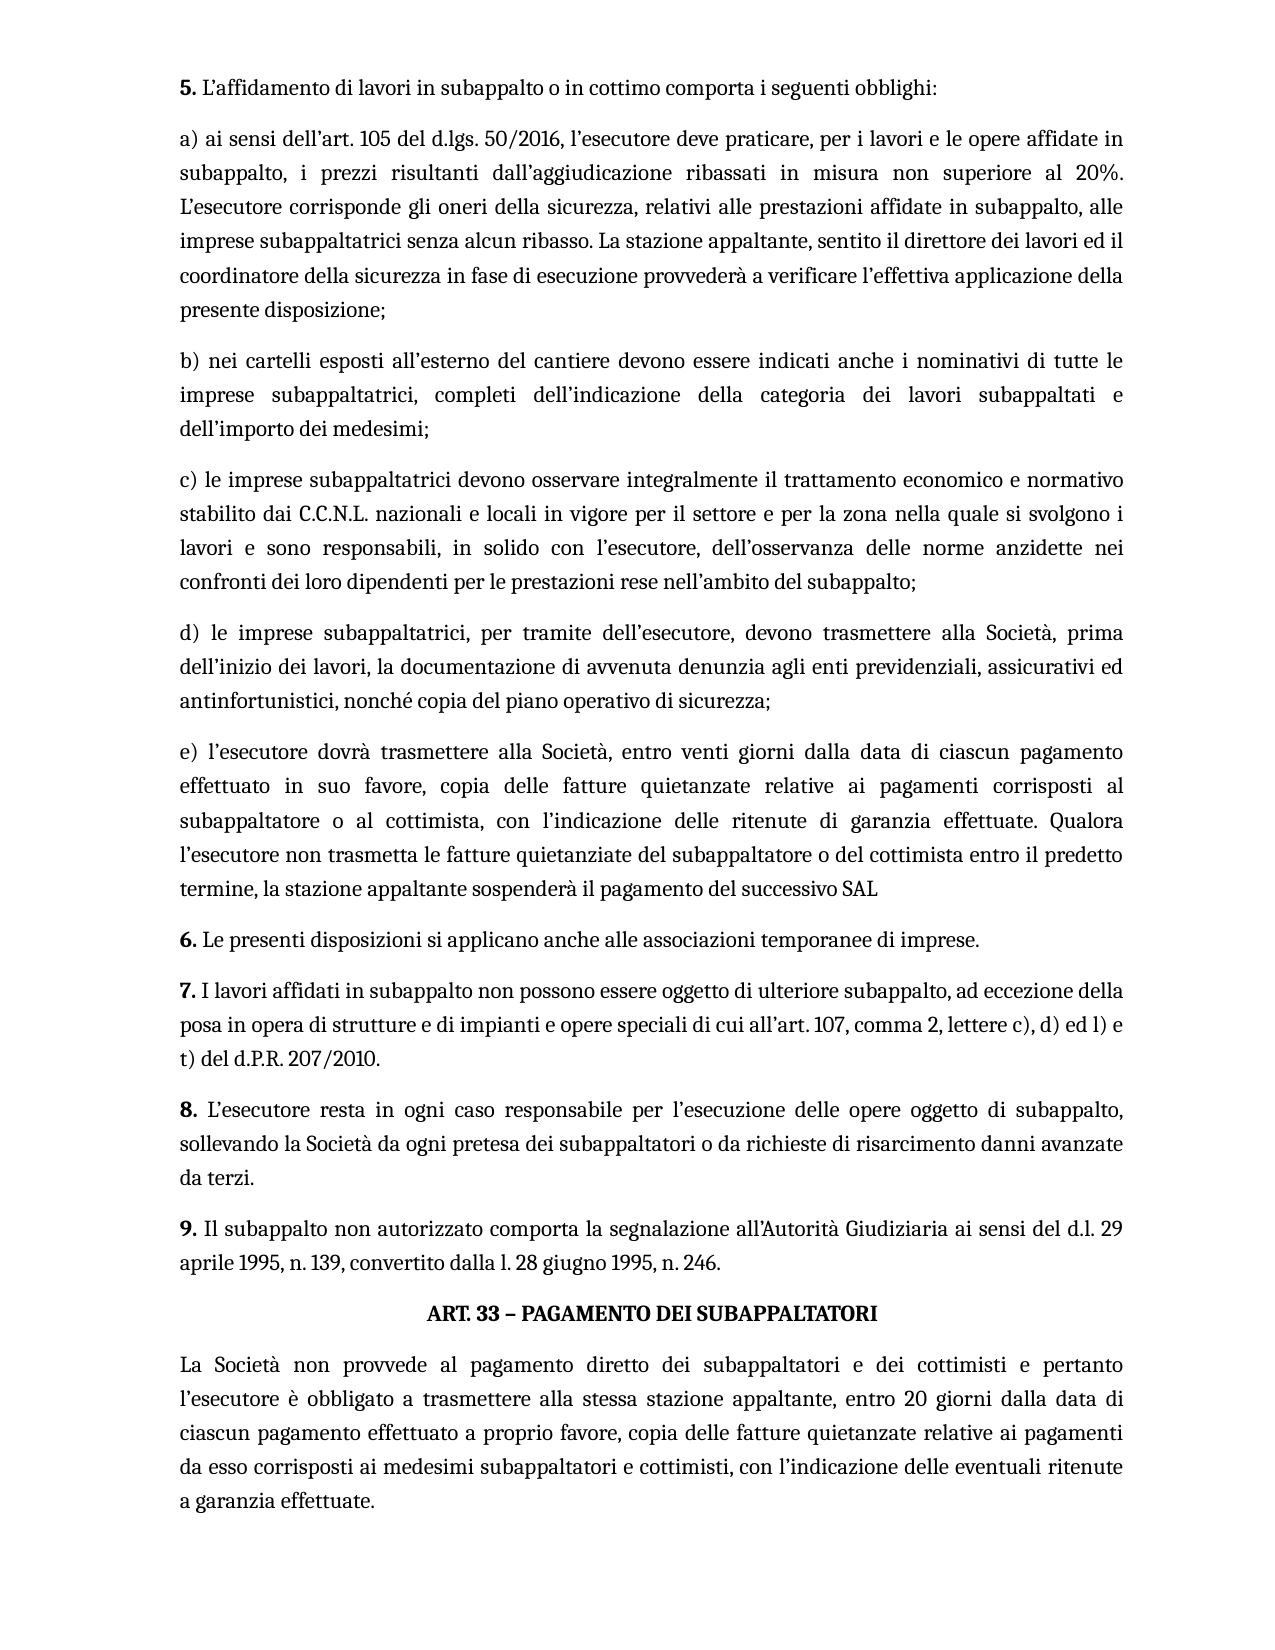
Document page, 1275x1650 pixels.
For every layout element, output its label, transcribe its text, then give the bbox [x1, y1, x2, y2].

text b) nei cartelli esposti all’esterno del cantiere devono essere indicati anche i nominativi di tutte le imprese subappaltatrici, completi dell’indicazione della categoria dei lavori subappaltati e dell’importo dei medesimi; [179, 347, 1125, 442]
text c) le imprese subappaltatrici devono osservare integralmente il trattamento economico e normativo stabilito dai C.C.N.L. nazionali e locali in vigore per il settore e per la zona nella quale si svolgono i lavori e sono responsabili, in solido con l’esecutore, dell’osservanza delle norme anzidette nei confronti dei loro dipendenti per le prestazioni rese nell’ambito del subappalto; [179, 467, 1125, 596]
text d) le imprese subappaltatrici, per tramite dell’esecutore, devono trasmettere alla Società, prima dell’inizio dei lavori, la documentazione di avvenuta denunzia agli enti previdenziali, assicurativi ed antinfortunistici, nonché copia del piano operativo di sicurezza; [179, 620, 1125, 715]
text 7. I lavori affidati in subappalto non possono essere oggetto di ulteriore subappalto, ad eccezione della posa in opera di strutture e di impianti e opere speciali di cui all’art. 107, comma 2, lettere c), d) ed l) e t) del d.P.R. 207/2010. [179, 977, 1125, 1072]
text 5. L’affidamento di lavori in subappalto o in cottimo comporta i seguenti obblighi: [179, 75, 1125, 101]
text 8. L’esecutore resta in ogni caso responsabile per l’esecuzione delle opere oggetto di subappalto, sollevando la Società da ogni pretesa dei subappaltatori o da richieste di risarcimento danni avanzate da terzi. [179, 1097, 1125, 1191]
text e) l’esecutore dovrà trasmettere alla Società, entro venti giorni dalla data di ciascun pagamento effettuato in suo favore, copia delle fatture quietanzate relative ai pagamenti corrisposti al subappaltatore o al cottimista, con l’indicazione delle ritenute di garanzia effettuate. Qualora l’esecutore non trasmetta le fatture quietanziate del subappaltatore o del cottimista entro il predetto termine, la stazione appaltante sospenderà il pagamento del successivo SAL [179, 739, 1125, 902]
text ART. 33 – PAGAMENTO DEI SUBAPPALTATORI [179, 1301, 1125, 1327]
text 6. Le presenti disposizioni si applicano anche alle associazioni temporanee di imprese. [179, 927, 1125, 953]
text La Società non provvede al pagamento diretto dei subappaltatori e dei cottimisti e pertanto l’esecutore è obbligato a trasmettere alla stessa stazione appaltante, entro 20 giorni dalla data di ciascun pagamento effettuato a proprio favore, copia delle fatture quietanzate relative ai pagamenti da esso corrisposti ai medesimi subappaltatori e cottimisti, con l’indicazione delle eventuali ritenute a garanzia effettuate. [179, 1352, 1125, 1515]
text a) ai sensi dell’art. 105 del d.lgs. 50/2016, l’esecutore deve praticare, per i lavori e le opere affidate in subappalto, i prezzi risultanti dall’aggiudicazione ribassati in misura non superiore al 20%. L’esecutore corrisponde gli oneri della sicurezza, relativi alle prestazioni affidate in subappalto, alle imprese subappaltatrici senza alcun ribasso. La stazione appaltante, sentito il direttore dei lavori ed il coordinatore della sicurezza in fase di esecuzione provvederà a verificare l’effettiva applicazione della presente disposizione; [179, 126, 1125, 323]
text 9. Il subappalto non autorizzato comporta la segnalazione all’Autorità Giudiziaria ai sensi del d.l. 29 aprile 1995, n. 139, convertito dalla l. 28 giugno 1995, n. 246. [179, 1216, 1125, 1276]
